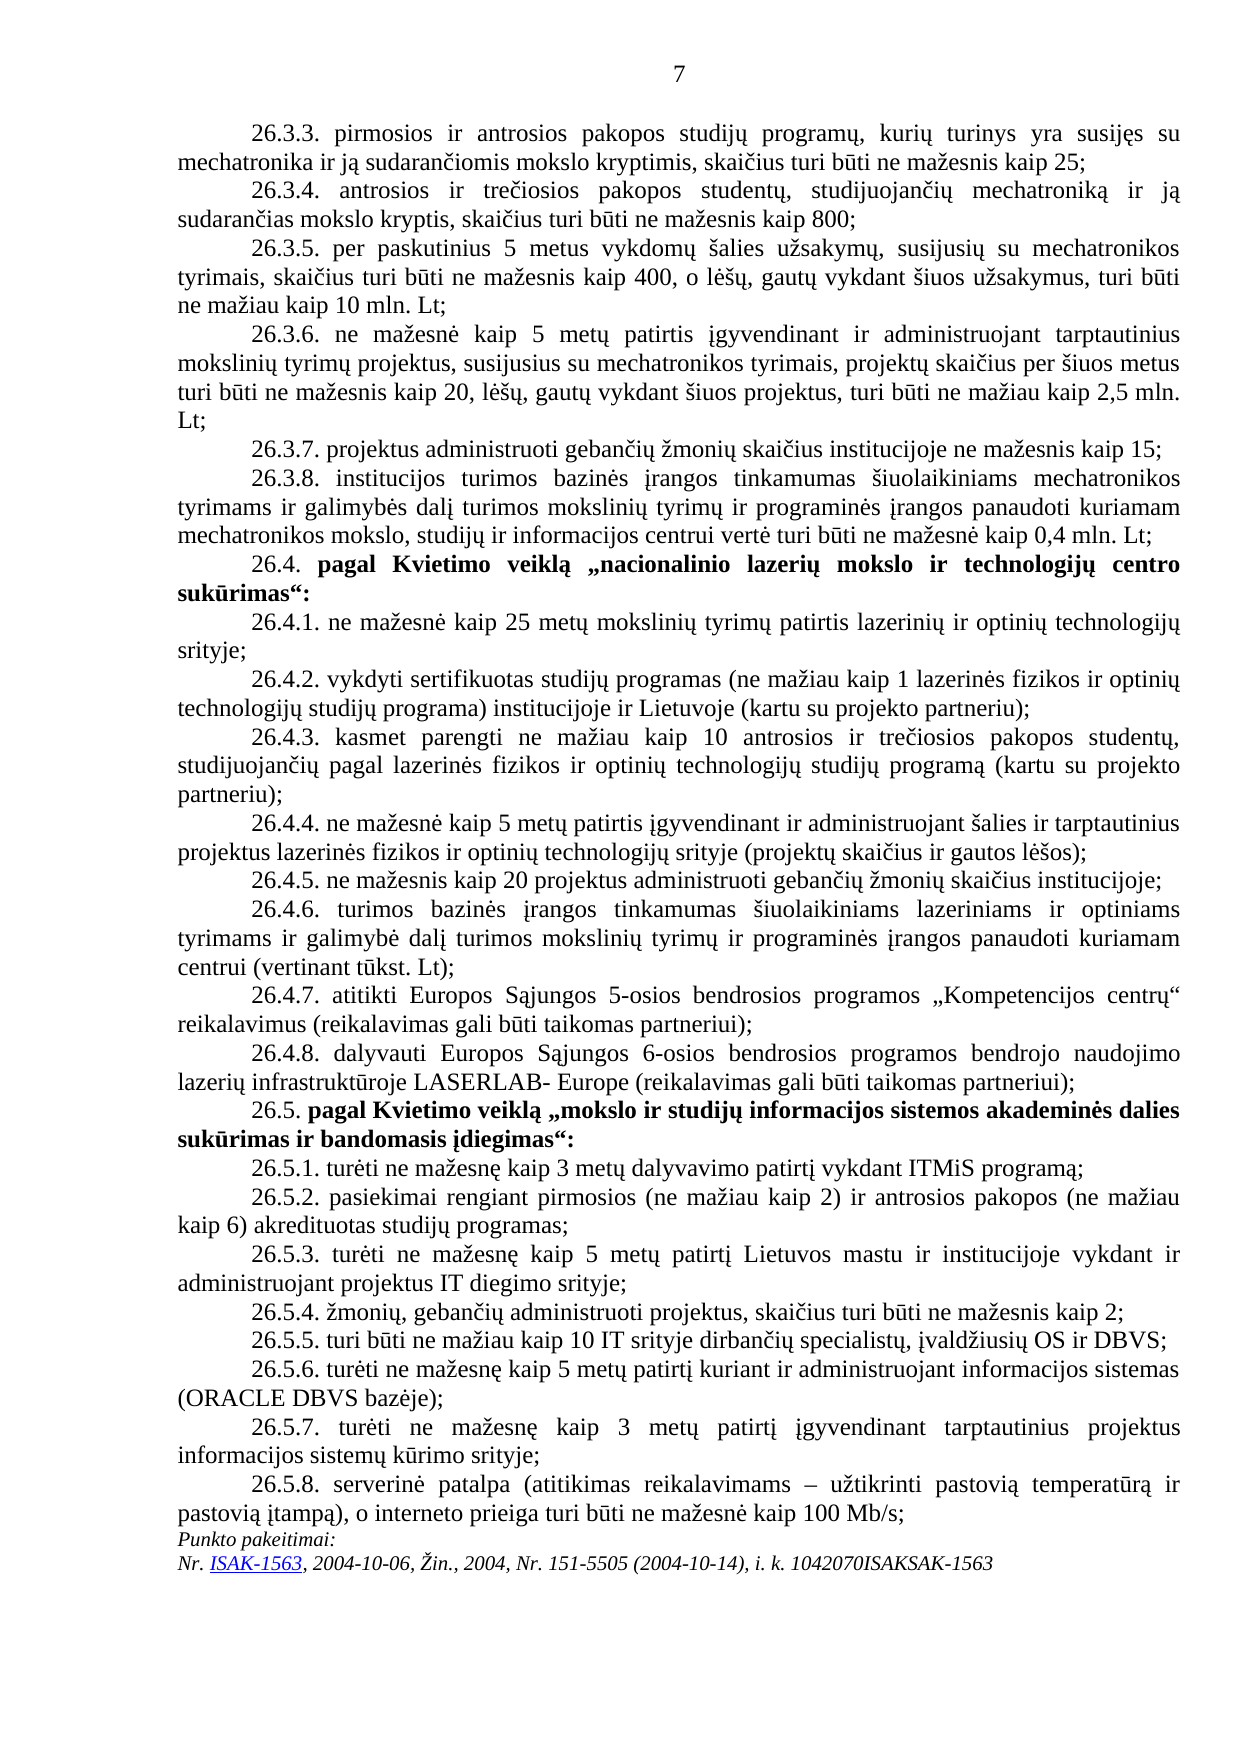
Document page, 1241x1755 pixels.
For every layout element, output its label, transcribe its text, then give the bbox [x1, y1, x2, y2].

text 26.5.3. turėti ne mažesnę kaip 5 metų patirtį Lietuvos mastu ir institucijoje vykdant ir administruojant projektus IT diegimo srityje; [177, 1239, 1181, 1297]
text 26.5.5. turi būti ne mažiau kaip 10 IT srityje dirbančių specialistų, įvaldžiusių OS ir DBVS; [177, 1326, 1181, 1354]
text 26.3.8. institucijos turimos bazinės įrangos tinkamumas šiuolaikiniams mechatronikos tyrimams ir galimybės dalį turimos mokslinių tyrimų ir programinės įrangos panaudoti kuriamam mechatronikos mokslo, studijų ir informacijos centrui vertė turi būti ne mažesnė kaip 0,4 mln. Lt; [177, 463, 1181, 549]
text 26.5. pagal Kvietimo veiklą „mokslo ir studijų informacijos sistemos akademinės dalies sukūrimas ir bandomasis įdiegimas“: [177, 1096, 1181, 1153]
text Punkto pakeitimai: [177, 1527, 1181, 1551]
text 26.5.4. žmonių, gebančių administruoti projektus, skaičius turi būti ne mažesnis kaip 2; [177, 1297, 1181, 1326]
text 26.5.8. serverinė patalpa (atitikimas reikalavimams – užtikrinti pastovią temperatūrą ir pastovią įtampą), o interneto prieiga turi būti ne mažesnė kaip 100 Mb/s; [177, 1469, 1181, 1527]
text Nr. ISAK-1563, 2004-10-06, Žin., 2004, Nr. 151-5505 (2004-10-14), i. k. 1042070ISAKSAK-1563 [177, 1551, 1181, 1575]
text 26.3.3. pirmosios ir antrosios pakopos studijų programų, kurių turinys yra susijęs su mechatronika ir ją sudarančiomis mokslo kryptimis, skaičius turi būti ne mažesnis kaip 25; [177, 118, 1181, 176]
text 26.5.6. turėti ne mažesnę kaip 5 metų patirtį kuriant ir administruojant informacijos sistemas (ORACLE DBVS bazėje); [177, 1354, 1181, 1412]
text 26.5.7. turėti ne mažesnę kaip 3 metų patirtį įgyvendinant tarptautinius projektus informacijos sistemų kūrimo srityje; [177, 1412, 1181, 1469]
text 26.3.6. ne mažesnė kaip 5 metų patirtis įgyvendinant ir administruojant tarptautinius mokslinių tyrimų projektus, susijusius su mechatronikos tyrimais, projektų skaičius per šiuos metus turi būti ne mažesnis kaip 20, lėšų, gautų vykdant šiuos projektus, turi būti ne mažiau kaip 2,5 mln. Lt; [177, 319, 1181, 434]
text 26.3.5. per paskutinius 5 metus vykdomų šalies užsakymų, susijusių su mechatronikos tyrimais, skaičius turi būti ne mažesnis kaip 400, o lėšų, gautų vykdant šiuos užsakymus, turi būti ne mažiau kaip 10 mln. Lt; [177, 233, 1181, 319]
text 26.3.4. antrosios ir trečiosios pakopos studentų, studijuojančių mechatroniką ir ją sudarančias mokslo kryptis, skaičius turi būti ne mažesnis kaip 800; [177, 176, 1181, 233]
text 26.5.2. pasiekimai rengiant pirmosios (ne mažiau kaip 2) ir antrosios pakopos (ne mažiau kaip 6) akredituotas studijų programas; [177, 1182, 1181, 1239]
text 26.3.7. projektus administruoti gebančių žmonių skaičius institucijoje ne mažesnis kaip 15; [177, 434, 1181, 463]
text 26.4.6. turimos bazinės įrangos tinkamumas šiuolaikiniams lazeriniams ir optiniams tyrimams ir galimybė dalį turimos mokslinių tyrimų ir programinės įrangos panaudoti kuriamam centrui (vertinant tūkst. Lt); [177, 894, 1181, 981]
text 26.4.3. kasmet parengti ne mažiau kaip 10 antrosios ir trečiosios pakopos studentų, studijuojančių pagal lazerinės fizikos ir optinių technologijų studijų programą (kartu su projekto partneriu); [177, 722, 1181, 808]
text 26.4.4. ne mažesnė kaip 5 metų patirtis įgyvendinant ir administruojant šalies ir tarptautinius projektus lazerinės fizikos ir optinių technologijų srityje (projektų skaičius ir gautos lėšos); [177, 808, 1181, 866]
text 26.4.2. vykdyti sertifikuotas studijų programas (ne mažiau kaip 1 lazerinės fizikos ir optinių technologijų studijų programa) institucijoje ir Lietuvoje (kartu su projekto partneriu); [177, 664, 1181, 722]
text 26.4. pagal Kvietimo veiklą „nacionalinio lazerių mokslo ir technologijų centro sukūrimas“: [177, 549, 1181, 607]
text 26.4.5. ne mažesnis kaip 20 projektus administruoti gebančių žmonių skaičius institucijoje; [177, 866, 1181, 894]
text 26.4.7. atitikti Europos Sąjungos 5-osios bendrosios programos „Kompetencijos centrų“ reikalavimus (reikalavimas gali būti taikomas partneriui); [177, 981, 1181, 1038]
text 26.4.1. ne mažesnė kaip 25 metų mokslinių tyrimų patirtis lazerinių ir optinių technologijų srityje; [177, 607, 1181, 664]
text 26.5.1. turėti ne mažesnę kaip 3 metų dalyvavimo patirtį vykdant ITMiS programą; [177, 1153, 1181, 1182]
text 26.4.8. dalyvauti Europos Sąjungos 6-osios bendrosios programos bendrojo naudojimo lazerių infrastruktūroje LASERLAB- Europe (reikalavimas gali būti taikomas partneriui); [177, 1038, 1181, 1096]
